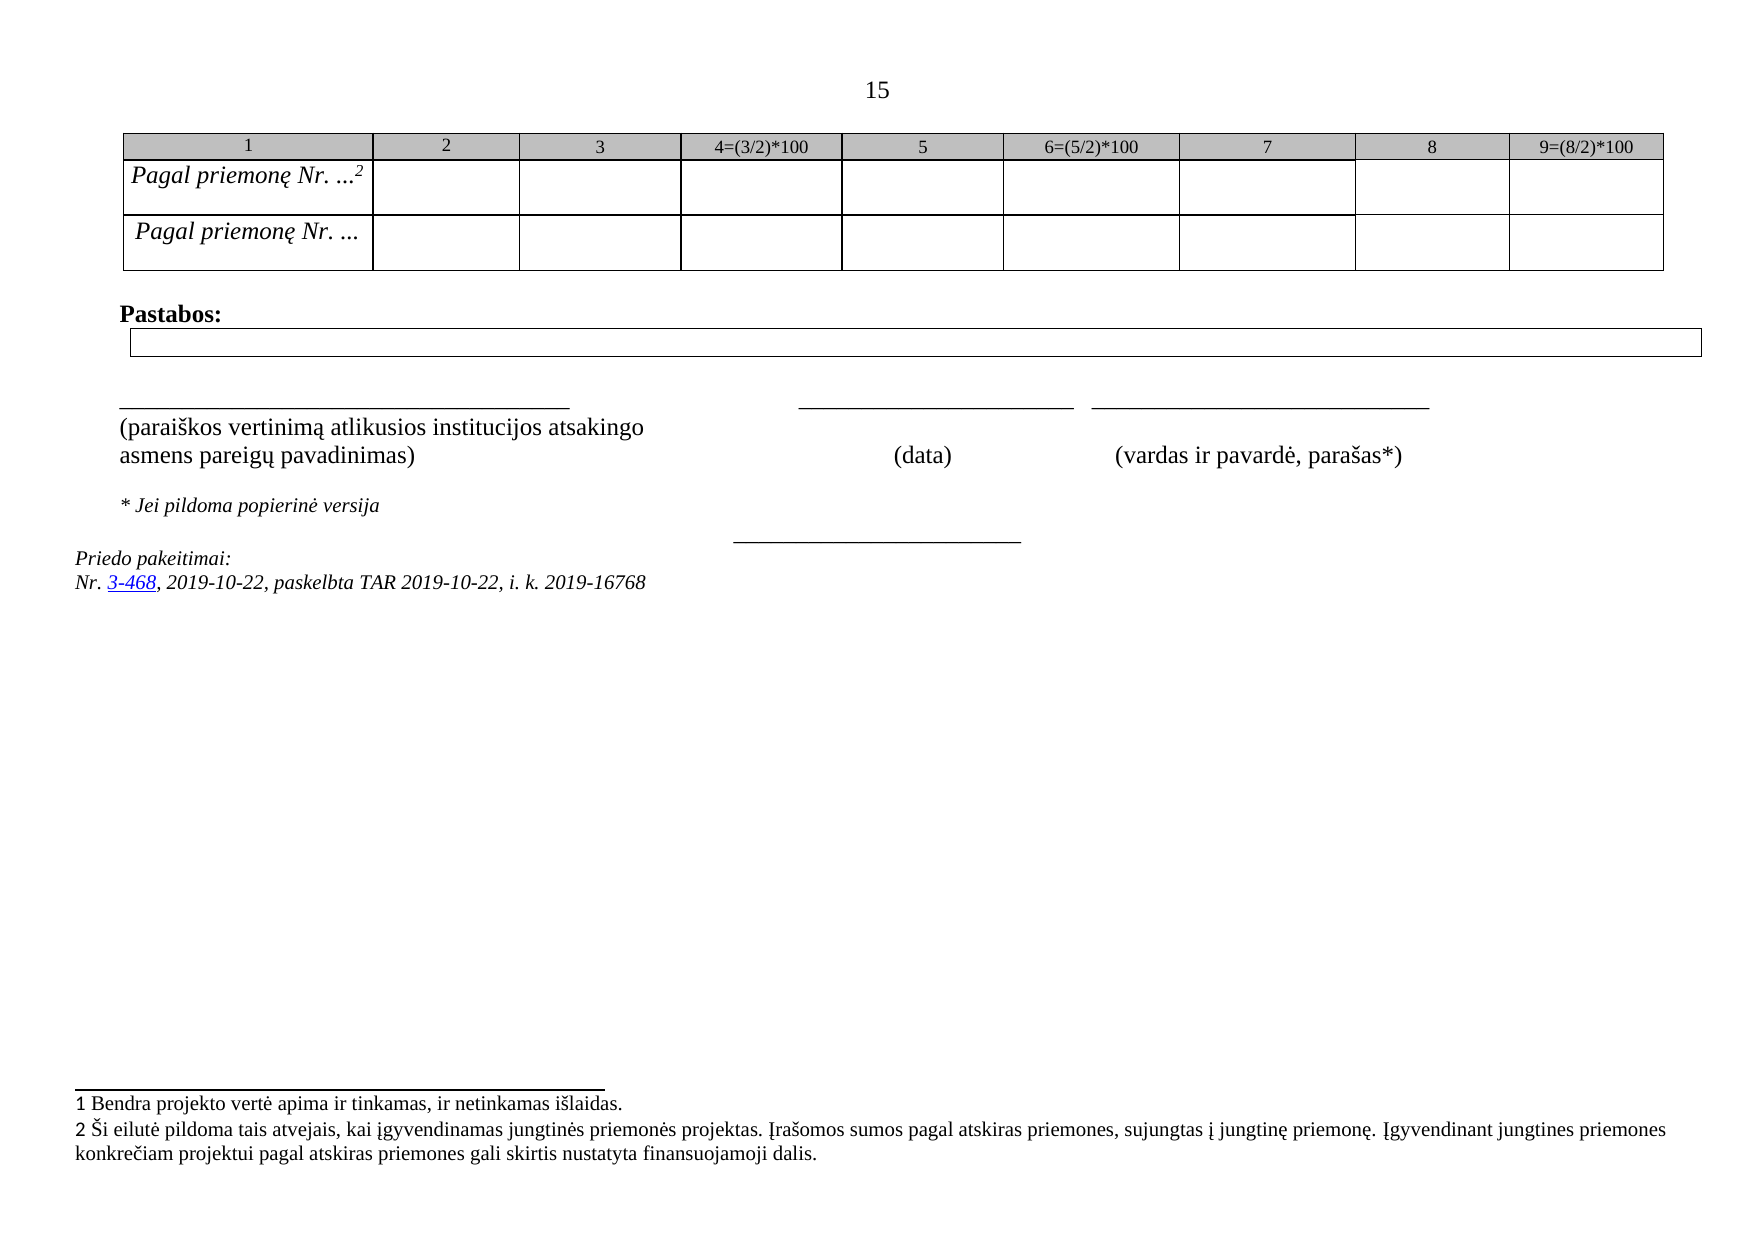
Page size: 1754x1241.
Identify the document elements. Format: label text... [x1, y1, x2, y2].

table_header [131, 329, 1701, 356]
table_cell 5 [843, 134, 1003, 159]
table_cell [1180, 161, 1355, 214]
table_cell [682, 216, 841, 270]
table_cell [843, 161, 1003, 214]
table_cell [682, 161, 841, 214]
text Priedo pakeitimai: [75, 546, 1679, 570]
table_cell 3 [520, 134, 680, 159]
table_cell 4=(3/2)*100 [682, 134, 841, 159]
table_cell Pagal priemonę Nr. ... [124, 161, 372, 214]
text asmens pareigų pavadinimas) (data) (vardas ir pavardė, parašas*) [119, 441, 1679, 469]
table_cell 7 [1180, 134, 1355, 159]
text _______________________ [75, 517, 1679, 546]
table_cell [1004, 216, 1179, 270]
text Nr. 3-468, 2019-10-22, paskelbta TAR 2019-10-22, i. k. 2019-16768 [75, 570, 1679, 594]
table_cell 6=(5/2)*100 [1004, 134, 1179, 159]
table_cell 2 [374, 134, 519, 159]
table_cell 1 [124, 134, 372, 159]
table_cell [1510, 215, 1663, 270]
table_cell [374, 161, 519, 214]
text Pastabos: [119, 299, 1679, 328]
table_cell [520, 216, 680, 270]
table_cell 9=(8/2)*100 [1510, 134, 1663, 159]
table_cell [843, 216, 1003, 270]
text ____________________________________ ______________________ ___________________________ [119, 383, 1679, 412]
table_cell [374, 216, 519, 270]
table_cell [520, 161, 680, 214]
text (paraiškos vertinimą atlikusios institucijos atsakingo [119, 412, 1679, 441]
text * Jei pildoma popierinė versija [119, 493, 1679, 517]
table_cell [1356, 160, 1509, 214]
table_cell 8 [1356, 134, 1509, 159]
table_cell [1180, 216, 1355, 270]
table_cell Pagal priemonę Nr. ... [124, 216, 372, 270]
table_cell [1510, 160, 1663, 214]
table_cell [1356, 215, 1509, 270]
table_cell [1004, 161, 1179, 214]
